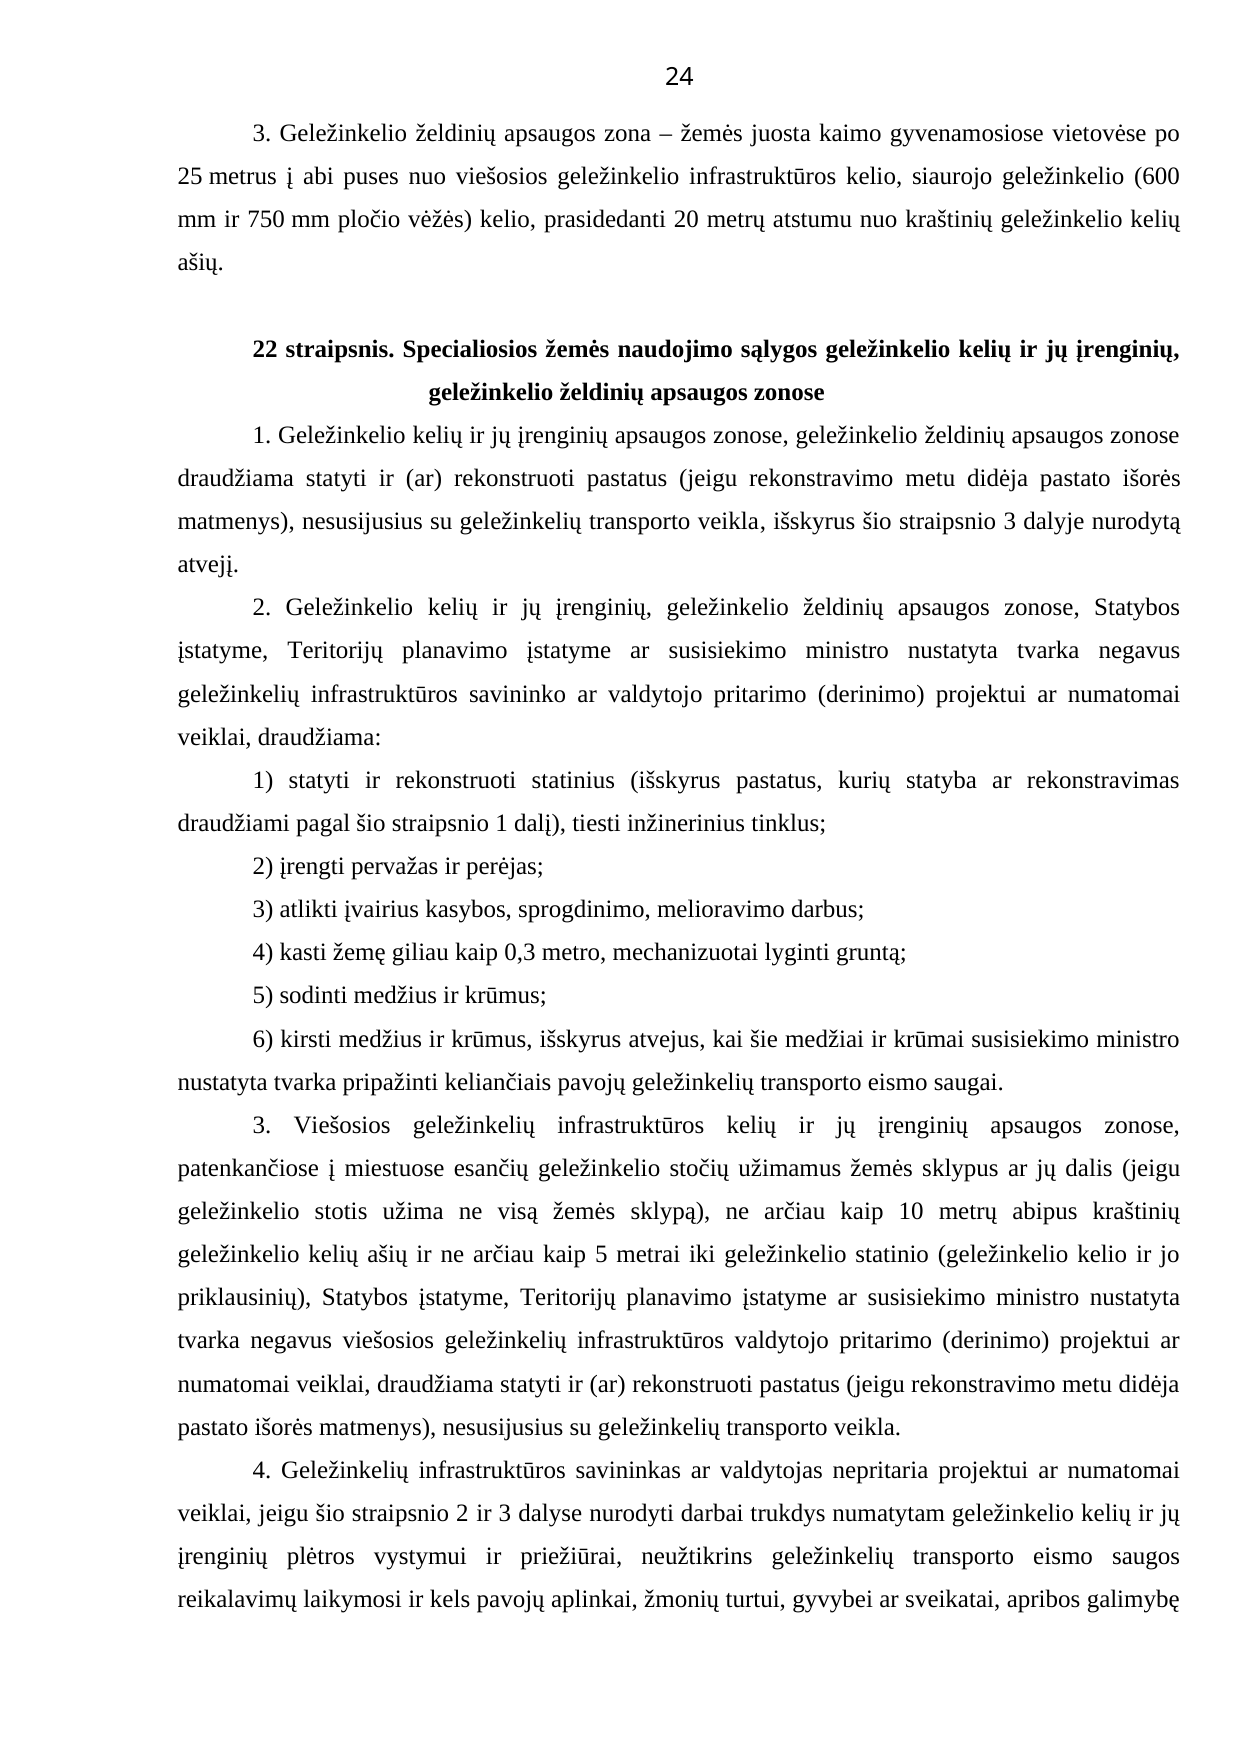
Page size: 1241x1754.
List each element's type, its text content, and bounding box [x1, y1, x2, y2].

text 3) atlikti įvairius kasybos, sprogdinimo, melioravimo darbus; [177, 894, 1181, 923]
text 3. Geležinkelio želdinių apsaugos zona – žemės juosta kaimo gyvenamosiose vietovėse po 25 metrus į abi puses nuo viešosios geležinkelio infrastruktūros kelio, siaurojo geležinkelio (600 mm ir 750 mm pločio vėžės) kelio, prasidedanti 20 metrų atstumu nuo kraštinių geležinkelio kelių ašių. [177, 118, 1181, 276]
text 5) sodinti medžius ir krūmus; [177, 981, 1181, 1009]
text 6) kirsti medžius ir krūmus, išskyrus atvejus, kai šie medžiai ir krūmai susisiekimo ministro nustatyta tvarka pripažinti keliančiais pavojų geležinkelių transporto eismo saugai. [177, 1024, 1181, 1096]
text 2) įrengti pervažas ir perėjas; [177, 851, 1181, 880]
text 1. Geležinkelio kelių ir jų įrenginių apsaugos zonose, geležinkelio želdinių apsaugos zonose draudžiama statyti ir (ar) rekonstruoti pastatus (jeigu rekonstravimo metu didėja pastato išorės matmenys), nesusijusius su geležinkelių transporto veikla, išskyrus šio straipsnio 3 dalyje nurodytą atvejį. [177, 420, 1181, 578]
text 3. Viešosios geležinkelių infrastruktūros kelių ir jų įrenginių apsaugos zonose, patenkančiose į miestuose esančių geležinkelio stočių užimamus žemės sklypus ar jų dalis (jeigu geležinkelio stotis užima ne visą žemės sklypą), ne arčiau kaip 10 metrų abipus kraštinių geležinkelio kelių ašių ir ne arčiau kaip 5 metrai iki geležinkelio statinio (geležinkelio kelio ir jo priklausinių), Statybos įstatyme, Teritorijų planavimo įstatyme ar susisiekimo ministro nustatyta tvarka negavus viešosios geležinkelių infrastruktūros valdytojo pritarimo (derinimo) projektui ar numatomai veiklai, draudžiama statyti ir (ar) rekonstruoti pastatus (jeigu rekonstravimo metu didėja pastato išorės matmenys), nesusijusius su geležinkelių transporto veikla. [177, 1110, 1181, 1441]
text 22 straipsnis. Specialiosios žemės naudojimo sąlygos geležinkelio kelių ir jų įrenginių, geležinkelio želdinių apsaugos zonose [252, 334, 1181, 406]
text 4) kasti žemę giliau kaip 0,3 metro, mechanizuotai lyginti gruntą; [177, 937, 1181, 966]
text 4. Geležinkelių infrastruktūros savininkas ar valdytojas nepritaria projektui ar numatomai veiklai, jeigu šio straipsnio 2 ir 3 dalyse nurodyti darbai trukdys numatytam geležinkelio kelių ir jų įrenginių plėtros vystymui ir priežiūrai, neužtikrins geležinkelių transporto eismo saugos reikalavimų laikymosi ir kels pavojų aplinkai, žmonių turtui, gyvybei ar sveikatai, apribos galimybę [177, 1455, 1181, 1613]
text 1) statyti ir rekonstruoti statinius (išskyrus pastatus, kurių statyba ar rekonstravimas draudžiami pagal šio straipsnio 1 dalį), tiesti inžinerinius tinklus; [177, 765, 1181, 837]
text 2. Geležinkelio kelių ir jų įrenginių, geležinkelio želdinių apsaugos zonose, Statybos įstatyme, Teritorijų planavimo įstatyme ar susisiekimo ministro nustatyta tvarka negavus geležinkelių infrastruktūros savininko ar valdytojo pritarimo (derinimo) projektui ar numatomai veiklai, draudžiama: [177, 592, 1181, 751]
